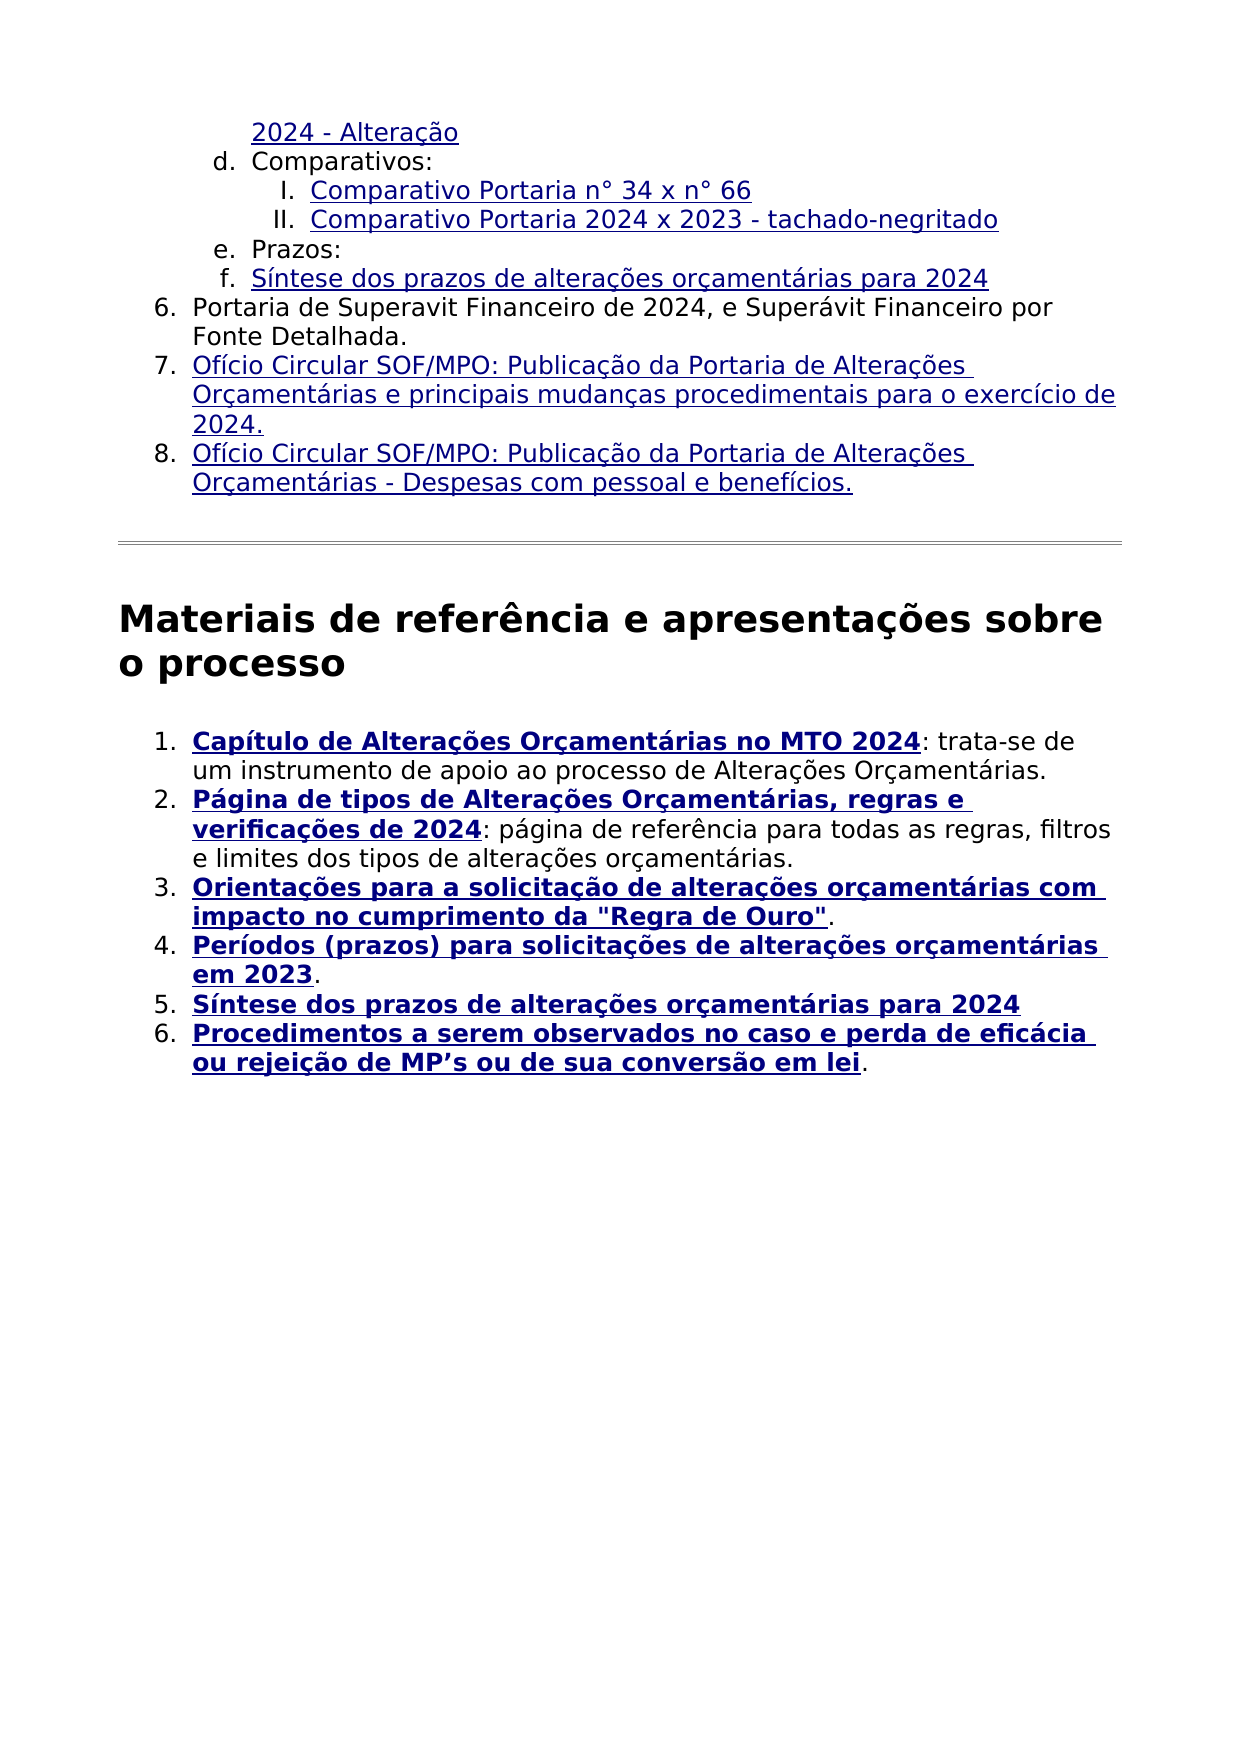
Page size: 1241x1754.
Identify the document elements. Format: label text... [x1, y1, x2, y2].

list Comparativo Portaria n° 34 x n° 66 [295, 176, 1122, 206]
list Ofício Circular SOF/MPO: Publicação da Portaria de Alterações Orçamentárias e principais mudanças procedimentais para o exercício de 2024. [177, 351, 1122, 439]
list 2024 - Alteração [236, 118, 1122, 147]
list Procedimentos a serem observados no caso e perda de eficácia ou rejeição de MP’s ou de sua conversão em lei. [177, 1019, 1122, 1077]
list Comparativo Portaria 2024 x 2023 - tachado-negritado [295, 206, 1122, 235]
list Página de tipos de Alterações Orçamentárias, regras e verificações de 2024: página de referência para todas as regras, filtros e limites dos tipos de alterações orçamentárias. [177, 786, 1122, 873]
list Períodos (prazos) para solicitações de alterações orçamentárias em 2023. [177, 932, 1122, 990]
list Síntese dos prazos de alterações orçamentárias para 2024 [177, 990, 1122, 1019]
list Prazos: [236, 235, 1122, 264]
list Comparativos: [236, 147, 1122, 176]
list Ofício Circular SOF/MPO: Publicação da Portaria de Alterações Orçamentárias - Despesas com pessoal e benefícios. [177, 439, 1122, 497]
list Síntese dos prazos de alterações orçamentárias para 2024 [236, 264, 1122, 293]
subtitle Materiais de referência e apresentações sobre o processo [118, 598, 1122, 685]
list Capítulo de Alterações Orçamentárias no MTO 2024: trata-se de um instrumento de apoio ao processo de Alterações Orçamentárias. [177, 727, 1122, 786]
list Portaria de Superavit Financeiro de 2024, e Superávit Financeiro por Fonte Detalhada. [177, 293, 1122, 351]
list Orientações para a solicitação de alterações orçamentárias com impacto no cumprimento da "Regra de Ouro". [177, 873, 1122, 932]
